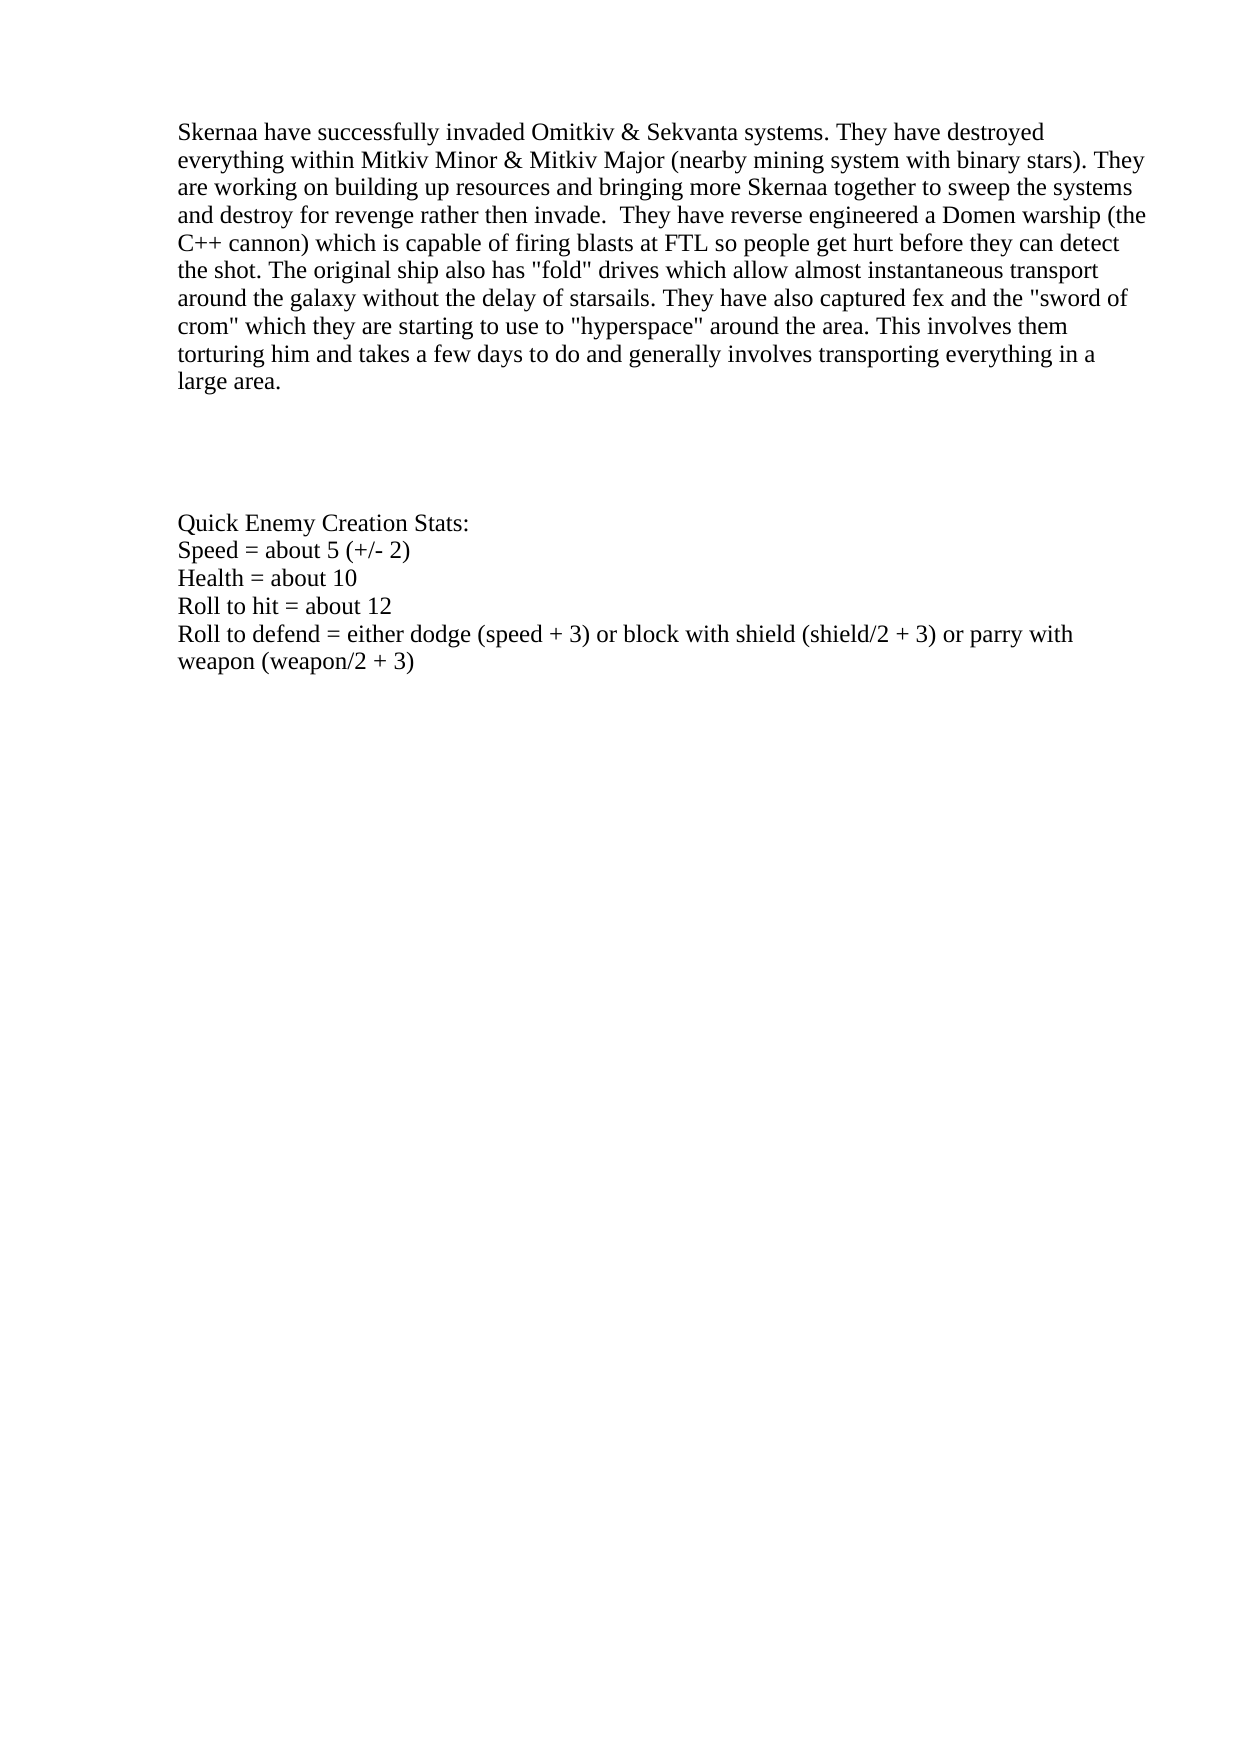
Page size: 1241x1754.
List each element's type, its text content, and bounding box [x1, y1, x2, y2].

text Quick Enemy Creation Stats: Speed = about 5 (+/- 2) Health = about 10 Roll to hit = about 12 Roll to defend = either dodge (speed + 3) or block with shield (shield/2 + 3) or parry with weapon (weapon/2 + 3) [177, 481, 1152, 675]
text Skernaa have successfully invaded Omitkiv & Sekvanta systems. They have destroyed everything within Mitkiv Minor & Mitkiv Major (nearby mining system with binary stars). They are working on building up resources and bringing more Skernaa together to sweep the systems and destroy for revenge rather then invade. They have reverse engineered a Domen warship (the C++ cannon) which is capable of firing blasts at FTL so people get hurt before they can detect the shot. The original ship also has "fold" drives which allow almost instantaneous transport around the galaxy without the delay of starsails. They have also captured fex and the "sword of crom" which they are starting to use to "hyperspace" around the area. This involves them torturing him and takes a few days to do and generally involves transporting everything in a large area. [177, 118, 1152, 395]
